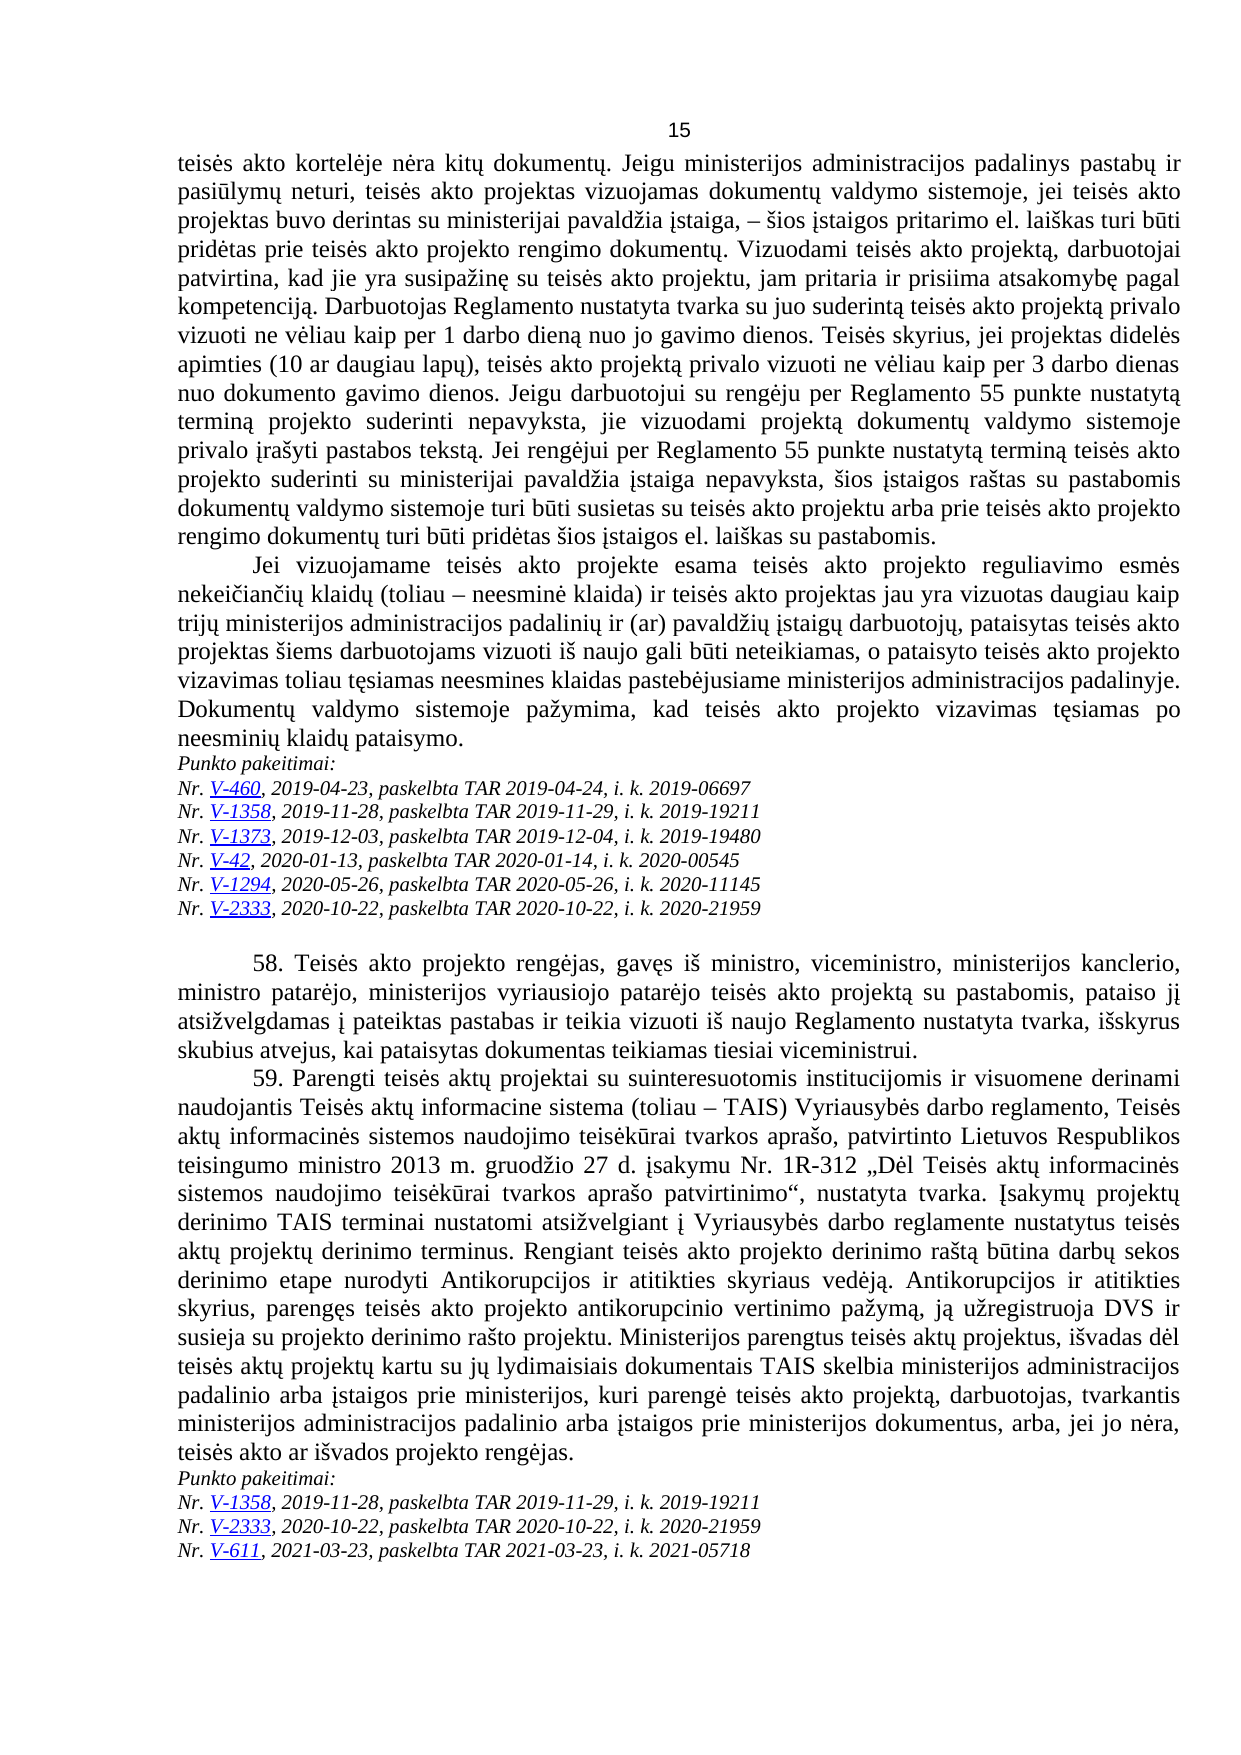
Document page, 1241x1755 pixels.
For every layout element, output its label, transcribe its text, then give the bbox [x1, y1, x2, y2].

text 58. Teisės akto projekto rengėjas, gavęs iš ministro, viceministro, ministerijos kanclerio, ministro patarėjo, ministerijos vyriausiojo patarėjo teisės akto projektą su pastabomis, pataiso jį atsižvelgdamas į pateiktas pastabas ir teikia vizuoti iš naujo Reglamento nustatyta tvarka, išskyrus skubius atvejus, kai pataisytas dokumentas teikiamas tiesiai viceministrui. [177, 948, 1181, 1063]
text teisės akto kortelėje nėra kitų dokumentų. Jeigu ministerijos administracijos padalinys pastabų ir pasiūlymų neturi, teisės akto projektas vizuojamas dokumentų valdymo sistemoje, jei teisės akto projektas buvo derintas su ministerijai pavaldžia įstaiga, – šios įstaigos pritarimo el. laiškas turi būti pridėtas prie teisės akto projekto rengimo dokumentų. Vizuodami teisės akto projektą, darbuotojai patvirtina, kad jie yra susipažinę su teisės akto projektu, jam pritaria ir prisiima atsakomybę pagal kompetenciją. Darbuotojas Reglamento nustatyta tvarka su juo suderintą teisės akto projektą privalo vizuoti ne vėliau kaip per 1 darbo dieną nuo jo gavimo dienos. Teisės skyrius, jei projektas didelės apimties (10 ar daugiau lapų), teisės akto projektą privalo vizuoti ne vėliau kaip per 3 darbo dienas nuo dokumento gavimo dienos. Jeigu darbuotojui su rengėju per Reglamento 55 punkte nustatytą terminą projekto suderinti nepavyksta, jie vizuodami projektą dokumentų valdymo sistemoje privalo įrašyti pastabos tekstą. Jei rengėjui per Reglamento 55 punkte nustatytą terminą teisės akto projekto suderinti su ministerijai pavaldžia įstaiga nepavyksta, šios įstaigos raštas su pastabomis dokumentų valdymo sistemoje turi būti susietas su teisės akto projektu arba prie teisės akto projekto rengimo dokumentų turi būti pridėtas šios įstaigos el. laiškas su pastabomis. [177, 148, 1181, 550]
text Nr. V-1358, 2019-11-28, paskelbta TAR 2019-11-29, i. k. 2019-19211 [177, 799, 1181, 823]
text Nr. V-2333, 2020-10-22, paskelbta TAR 2020-10-22, i. k. 2020-21959 [177, 896, 1181, 920]
text Nr. V-1373, 2019-12-03, paskelbta TAR 2019-12-04, i. k. 2019-19480 [177, 823, 1181, 848]
text Punkto pakeitimai: [177, 751, 1181, 775]
text 59. Parengti teisės aktų projektai su suinteresuotomis institucijomis ir visuomene derinami naudojantis Teisės aktų informacine sistema (toliau – TAIS) Vyriausybės darbo reglamento, Teisės aktų informacinės sistemos naudojimo teisėkūrai tvarkos aprašo, patvirtinto Lietuvos Respublikos teisingumo ministro 2013 m. gruodžio 27 d. įsakymu Nr. 1R-312 „Dėl Teisės aktų informacinės sistemos naudojimo teisėkūrai tvarkos aprašo patvirtinimo“, nustatyta tvarka. Įsakymų projektų derinimo TAIS terminai nustatomi atsižvelgiant į Vyriausybės darbo reglamente nustatytus teisės aktų projektų derinimo terminus. Rengiant teisės akto projekto derinimo raštą būtina darbų sekos derinimo etape nurodyti Antikorupcijos ir atitikties skyriaus vedėją. Antikorupcijos ir atitikties skyrius, parengęs teisės akto projekto antikorupcinio vertinimo pažymą, ją užregistruoja DVS ir susieja su projekto derinimo rašto projektu. Ministerijos parengtus teisės aktų projektus, išvadas dėl teisės aktų projektų kartu su jų lydimaisiais dokumentais TAIS skelbia ministerijos administracijos padalinio arba įstaigos prie ministerijos, kuri parengė teisės akto projektą, darbuotojas, tvarkantis ministerijos administracijos padalinio arba įstaigos prie ministerijos dokumentus, arba, jei jo nėra, teisės akto ar išvados projekto rengėjas. [177, 1063, 1181, 1466]
text Nr. V-611, 2021-03-23, paskelbta TAR 2021-03-23, i. k. 2021-05718 [177, 1538, 1181, 1562]
text Jei vizuojamame teisės akto projekte esama teisės akto projekto reguliavimo esmės nekeičiančių klaidų (toliau – neesminė klaida) ir teisės akto projektas jau yra vizuotas daugiau kaip trijų ministerijos administracijos padalinių ir (ar) pavaldžių įstaigų darbuotojų, pataisytas teisės akto projektas šiems darbuotojams vizuoti iš naujo gali būti neteikiamas, o pataisyto teisės akto projekto vizavimas toliau tęsiamas neesmines klaidas pastebėjusiame ministerijos administracijos padalinyje. Dokumentų valdymo sistemoje pažymima, kad teisės akto projekto vizavimas tęsiamas po neesminių klaidų pataisymo. [177, 550, 1181, 751]
text Nr. V-42, 2020-01-13, paskelbta TAR 2020-01-14, i. k. 2020-00545 [177, 848, 1181, 872]
text Nr. V-1294, 2020-05-26, paskelbta TAR 2020-05-26, i. k. 2020-11145 [177, 872, 1181, 896]
text Nr. V-460, 2019-04-23, paskelbta TAR 2019-04-24, i. k. 2019-06697 [177, 775, 1181, 799]
text Punkto pakeitimai: [177, 1466, 1181, 1490]
text Nr. V-2333, 2020-10-22, paskelbta TAR 2020-10-22, i. k. 2020-21959 [177, 1514, 1181, 1538]
text Nr. V-1358, 2019-11-28, paskelbta TAR 2019-11-29, i. k. 2019-19211 [177, 1490, 1181, 1514]
